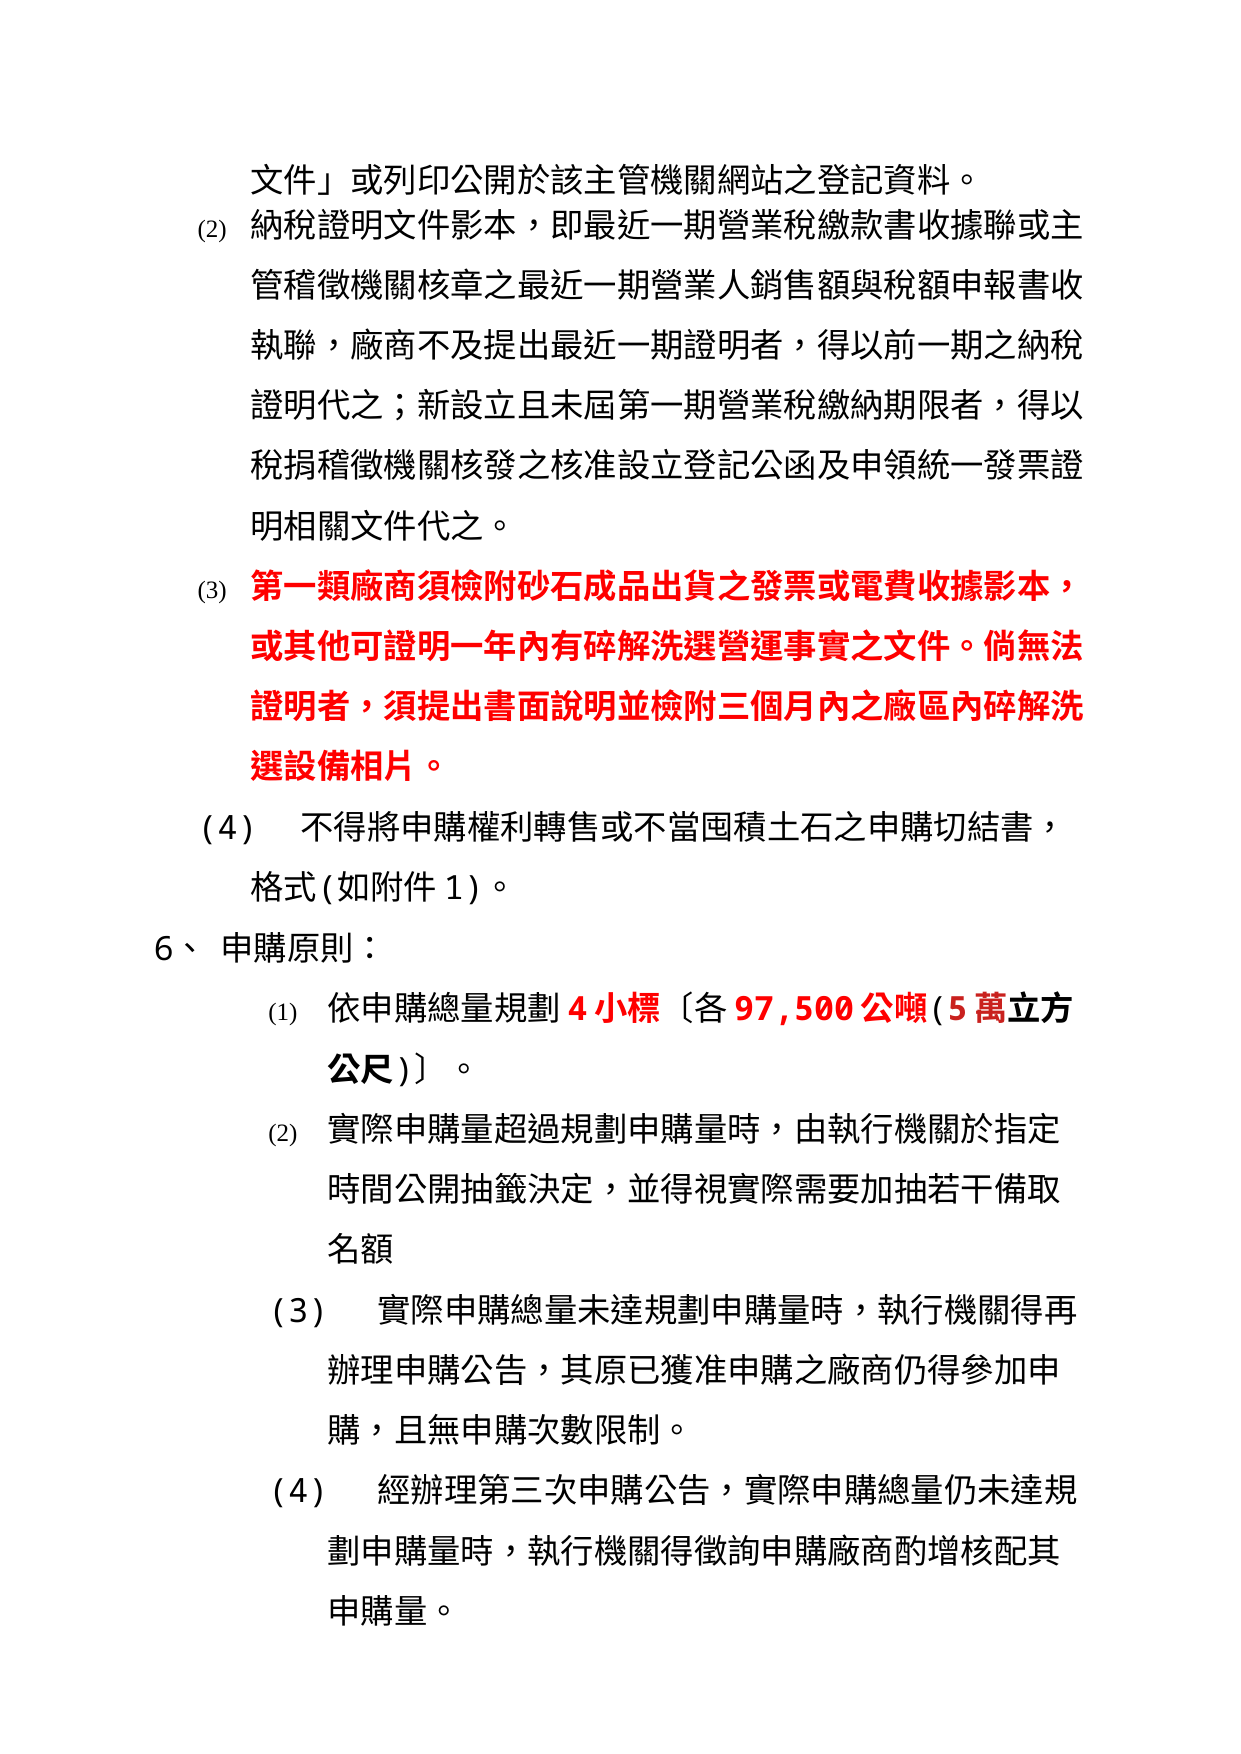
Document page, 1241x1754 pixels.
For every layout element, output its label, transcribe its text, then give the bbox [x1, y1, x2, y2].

list 申購原則： [153, 921, 1087, 970]
list 經辦理第三次申購公告，實際申購總量仍未達規劃申購量時，執行機關得徵詢申購廠商酌增核配其申購量。 [268, 1464, 1087, 1633]
list 實際申購量超過規劃申購量時，由執行機關於指定時間公開抽籤決定，並得視實際需要加抽若干備取名額 [268, 1103, 1087, 1271]
list 實際申購總量未達規劃申購量時，執行機關得再辦理申購公告，其原已獲准申購之廠商仍得參加申購，且無申購次數限制。 [268, 1283, 1087, 1452]
list 文件」或列印公開於該主管機關網站之登記資料。 [197, 136, 1087, 198]
list 納稅證明文件影本，即最近一期營業稅繳款書收據聯或主管稽徵機關核章之最近一期營業人銷售額與稅額申報書收執聯，廠商不及提出最近一期證明者，得以前一期之納稅證明代之；新設立且未屆第一期營業稅繳納期限者，得以稅捐稽徵機關核發之核准設立登記公函及申領統一發票證明相關文件代之。 [197, 198, 1087, 548]
list 第一類廠商須檢附砂石成品出貨之發票或電費收據影本，或其他可證明一年內有碎解洗選營運事實之文件。倘無法證明者，須提出書面說明並檢附三個月內之廠區內碎解洗選設備相片。 [197, 559, 1087, 788]
list 依申購總量規劃4小標〔各97,500公噸(5萬立方公尺)〕。 [268, 982, 1087, 1091]
list 不得將申購權利轉售或不當囤積土石之申購切結書，格式(如附件1)。 [197, 800, 1087, 909]
